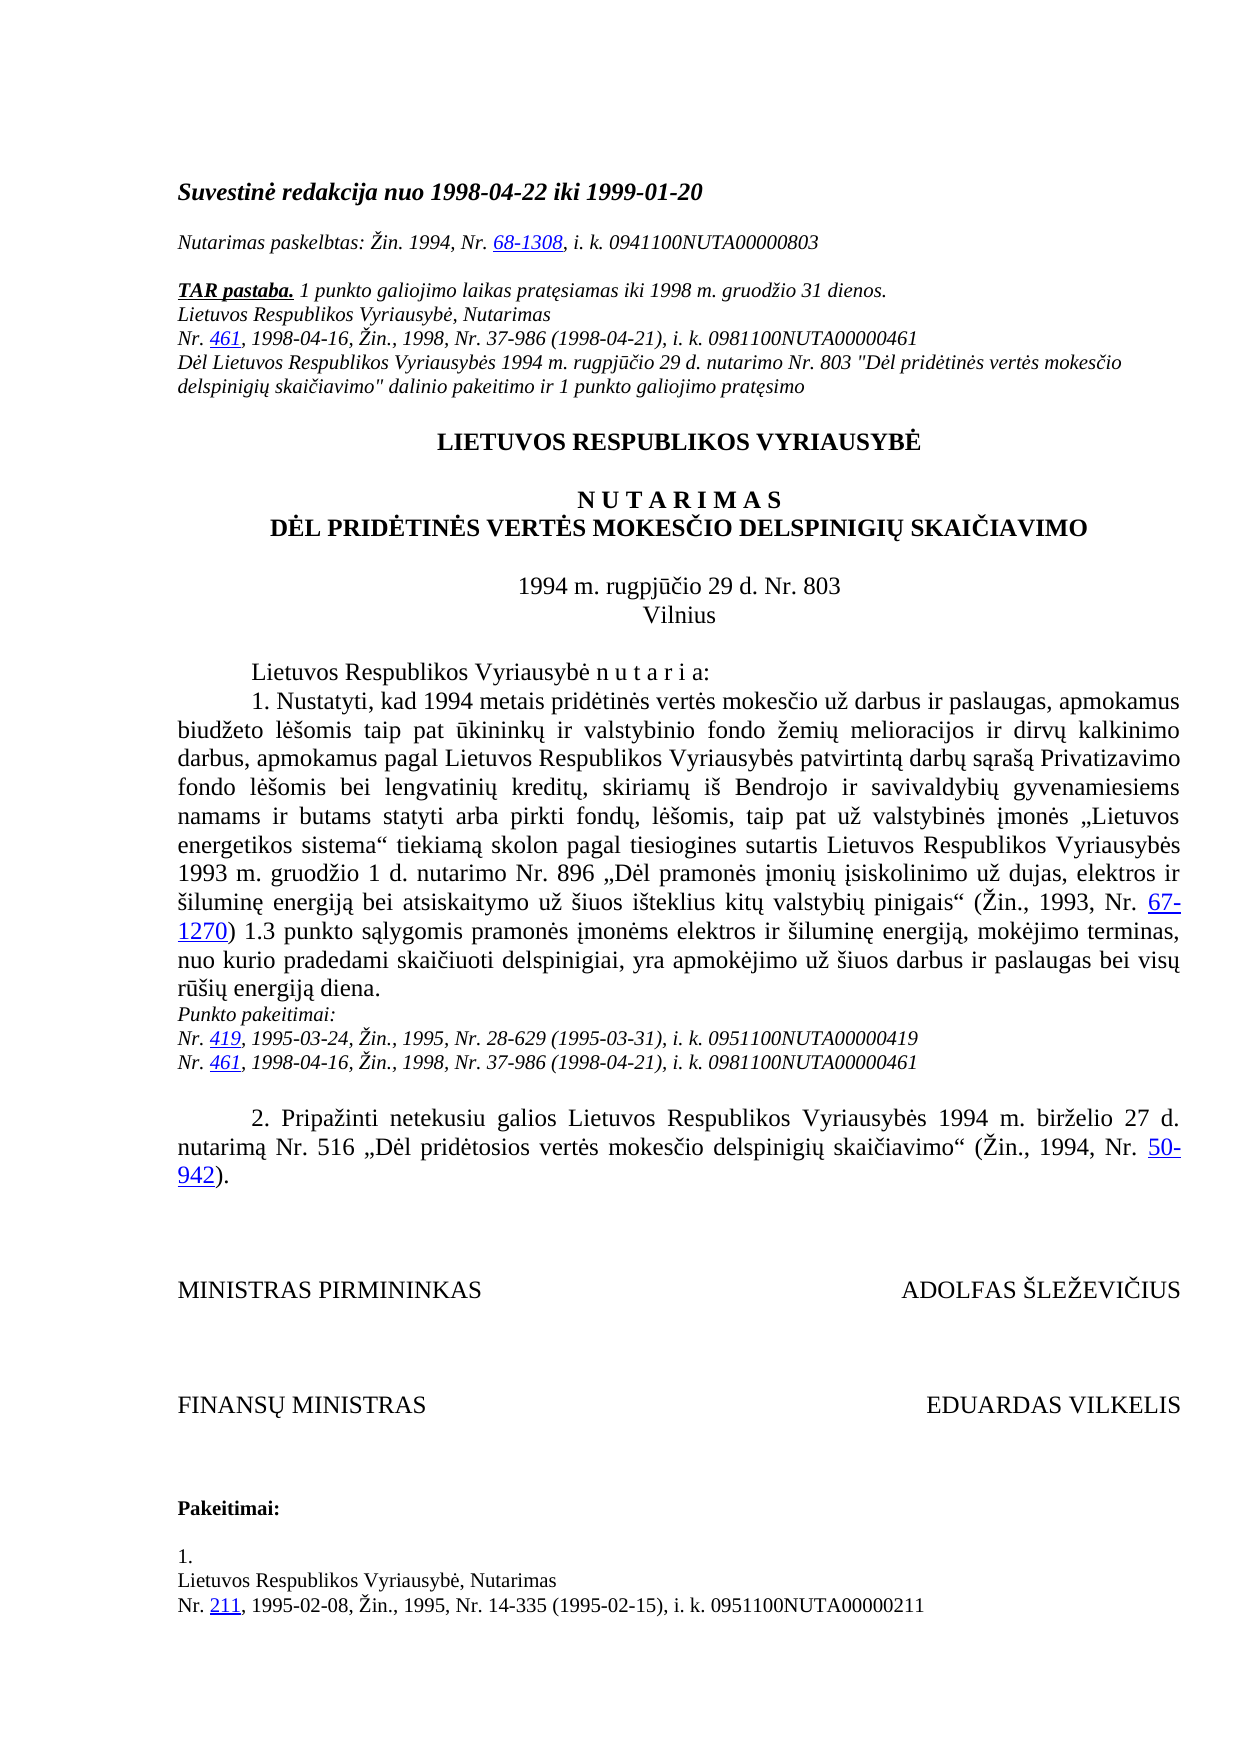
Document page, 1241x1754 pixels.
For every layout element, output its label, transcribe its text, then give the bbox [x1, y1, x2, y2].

text Nutarimas paskelbtas: Žin. 1994, Nr. 68-1308, i. k. 0941100NUTA00000803 [177, 230, 1181, 254]
text 1994 m. rugpjūčio 29 d. Nr. 803 [177, 571, 1181, 600]
text Vilnius [177, 600, 1181, 628]
text Suvestinė redakcija nuo 1998-04-22 iki 1999-01-20 [177, 177, 1181, 206]
text TAR pastaba. 1 punkto galiojimo laikas pratęsiamas iki 1998 m. gruodžio 31 dienos. [177, 278, 1181, 302]
text DĖL PRIDĖTINĖS VERTĖS MOKESČIO DELSPINIGIŲ SKAIČIAVIMO [177, 513, 1181, 542]
text 2. Pripažinti netekusiu galios Lietuvos Respublikos Vyriausybės 1994 m. birželio 27 d. nutarimą Nr. 516 „Dėl pridėtosios vertės mokesčio delspinigių skaičiavimo“ (Žin., 1994, Nr. 50-942). [177, 1103, 1181, 1189]
text Lietuvos Respublikos Vyriausybė nutaria: [177, 657, 1181, 686]
text Lietuvos Respublikos Vyriausybė, Nutarimas [177, 302, 1181, 326]
text Pakeitimai: [177, 1496, 1181, 1520]
text Dėl Lietuvos Respublikos Vyriausybės 1994 m. rugpjūčio 29 d. nutarimo Nr. 803 "Dėl pridėtinės vertės mokesčio delspinigių skaičiavimo" dalinio pakeitimo ir 1 punkto galiojimo pratęsimo [177, 350, 1181, 398]
text Nr. 461, 1998-04-16, Žin., 1998, Nr. 37-986 (1998-04-21), i. k. 0981100NUTA00000461 [177, 1050, 1181, 1074]
text FINANSŲ MINISTRAS EDUARDAS VILKELIS [177, 1391, 1181, 1419]
text Nr. 419, 1995-03-24, Žin., 1995, Nr. 28-629 (1995-03-31), i. k. 0951100NUTA00000419 [177, 1026, 1181, 1050]
text Nr. 461, 1998-04-16, Žin., 1998, Nr. 37-986 (1998-04-21), i. k. 0981100NUTA00000461 [177, 326, 1181, 350]
text LIETUVOS RESPUBLIKOS VYRIAUSYBĖ [177, 427, 1181, 456]
text 1. [177, 1544, 1181, 1568]
text Lietuvos Respublikos Vyriausybė, Nutarimas [177, 1568, 1181, 1592]
text N U T A R I M A S [177, 485, 1181, 513]
text MINISTRAS PIRMININKAS ADOLFAS ŠLEŽEVIČIUS [177, 1276, 1181, 1304]
text Punkto pakeitimai: [177, 1002, 1181, 1026]
text Nr. 211, 1995-02-08, Žin., 1995, Nr. 14-335 (1995-02-15), i. k. 0951100NUTA00000211 [177, 1592, 1181, 1617]
text 1. Nustatyti, kad 1994 metais pridėtinės vertės mokesčio už darbus ir paslaugas, apmokamus biudžeto lėšomis taip pat ūkininkų ir valstybinio fondo žemių melioracijos ir dirvų kalkinimo darbus, apmokamus pagal Lietuvos Respublikos Vyriausybės patvirtintą darbų sąrašą Privatizavimo fondo lėšomis bei lengvatinių kreditų, skiriamų iš Bendrojo ir savivaldybių gyvenamiesiems namams ir butams statyti arba pirkti fondų, lėšomis, taip pat už valstybinės įmonės „Lietuvos energetikos sistema“ tiekiamą skolon pagal tiesiogines sutartis Lietuvos Respublikos Vyriausybės 1993 m. gruodžio 1 d. nutarimo Nr. 896 „Dėl pramonės įmonių įsiskolinimo už dujas, elektros ir šiluminę energiją bei atsiskaitymo už šiuos išteklius kitų valstybių pinigais“ (Žin., 1993, Nr. 67-1270) 1.3 punkto sąlygomis pramonės įmonėms elektros ir šiluminę energiją, mokėjimo terminas, nuo kurio pradedami skaičiuoti delspinigiai, yra apmokėjimo už šiuos darbus ir paslaugas bei visų rūšių energiją diena. [177, 686, 1181, 1002]
